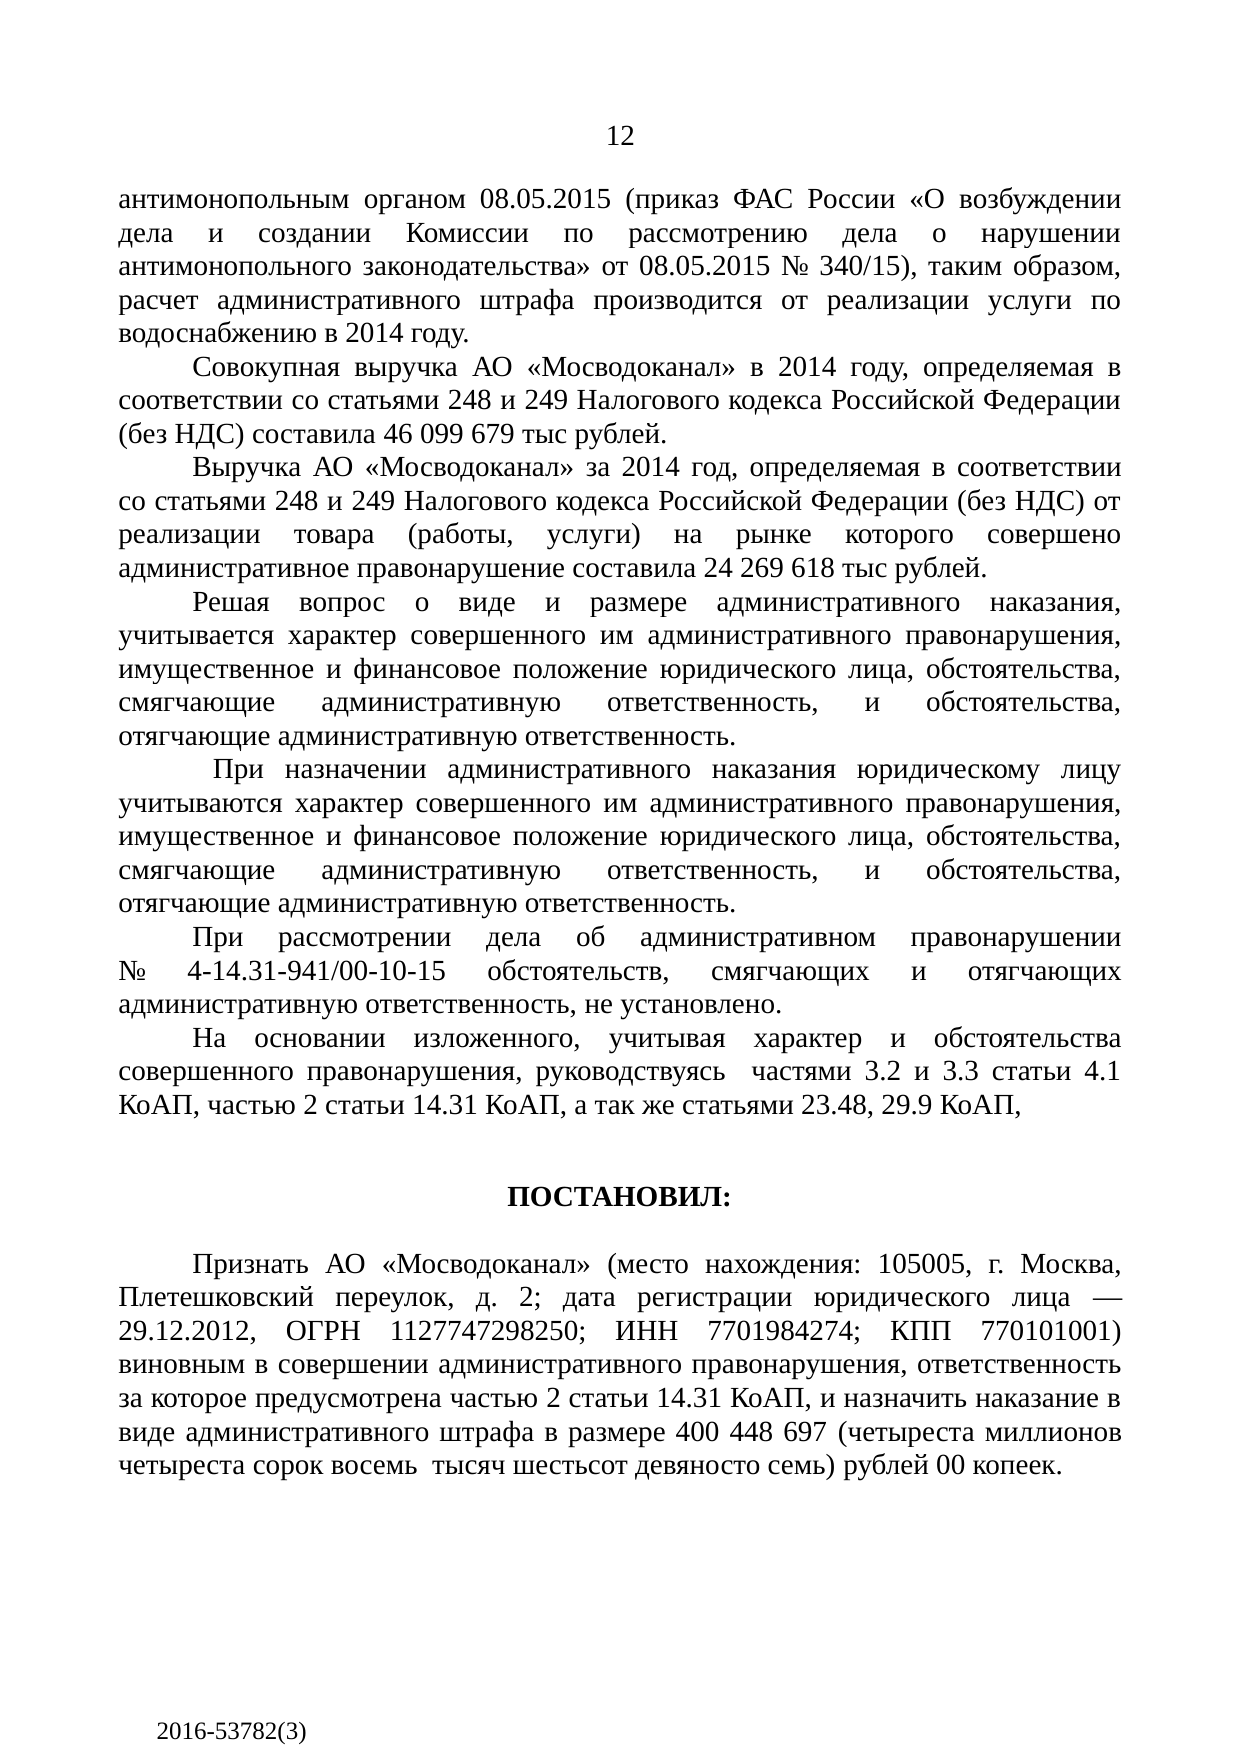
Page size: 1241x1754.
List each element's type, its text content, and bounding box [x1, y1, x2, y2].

text антимонопольным органом 08.05.2015 (приказ ФАС России «О возбуждении дела и создании Комиссии по рассмотрению дела о нарушении антимонопольного законодательства» от 08.05.2015 № 340/15), таким образом, расчет административного штрафа производится от реализации услуги по водоснабжению в 2014 году. [118, 181, 1122, 349]
text Признать АО «Мосводоканал» (место нахождения: 105005, г. Москва, Плетешковский переулок, д. 2; дата регистрации юридического лица — 29.12.2012, ОГРН 1127747298250; ИНН 7701984274; КПП 770101001) виновным в совершении административного правонарушения, ответственность за которое предусмотрена частью 2 статьи 14.31 КоАП, и назначить наказание в виде административного штрафа в размере 400 448 697 (четыреста миллионов четыреста сорок восемь тысяч шестьсот девяносто семь) рублей 00 копеек. [118, 1246, 1122, 1481]
text Решая вопрос о виде и размере административного наказания, учитывается характер совершенного им административного правонарушения, имущественное и финансовое положение юридического лица, обстоятельства, смягчающие административную ответственность, и обстоятельства, отягчающие административную ответственность. [118, 584, 1122, 751]
text На основании изложенного, учитывая характер и обстоятельства совершенного правонарушения, руководствуясь частями 3.2 и 3.3 статьи 4.1 КоАП, частью 2 статьи 14.31 КоАП, а так же статьями 23.48, 29.9 КоАП, [118, 1020, 1122, 1120]
text При рассмотрении дела об административном правонарушении № 4-14.31-941/00-10-15 обстоятельств, смягчающих и отягчающих административную ответственность, не установлено. [118, 919, 1122, 1020]
text ПОСТАНОВИЛ: [117, 1179, 1122, 1212]
text При назначении административного наказания юридическому лицу учитываются характер совершенного им административного правонарушения, имущественное и финансовое положение юридического лица, обстоятельства, смягчающие административную ответственность, и обстоятельства, отягчающие административную ответственность. [118, 751, 1122, 919]
text Совокупная выручка АО «Мосводоканал» в 2014 году, определяемая в соответствии со статьями 248 и 249 Налогового кодекса Российской Федерации (без НДС) составила 46 099 679 тыс рублей. [118, 349, 1122, 449]
text Выручка АО «Мосводоканал» за 2014 год, определяемая в соответствии со статьями 248 и 249 Налогового кодекса Российской Федерации (без НДС) от реализации товара (работы, услуги) на рынке которого совершено административное правонарушение составила 24 269 618 тыс рублей. [118, 449, 1122, 584]
